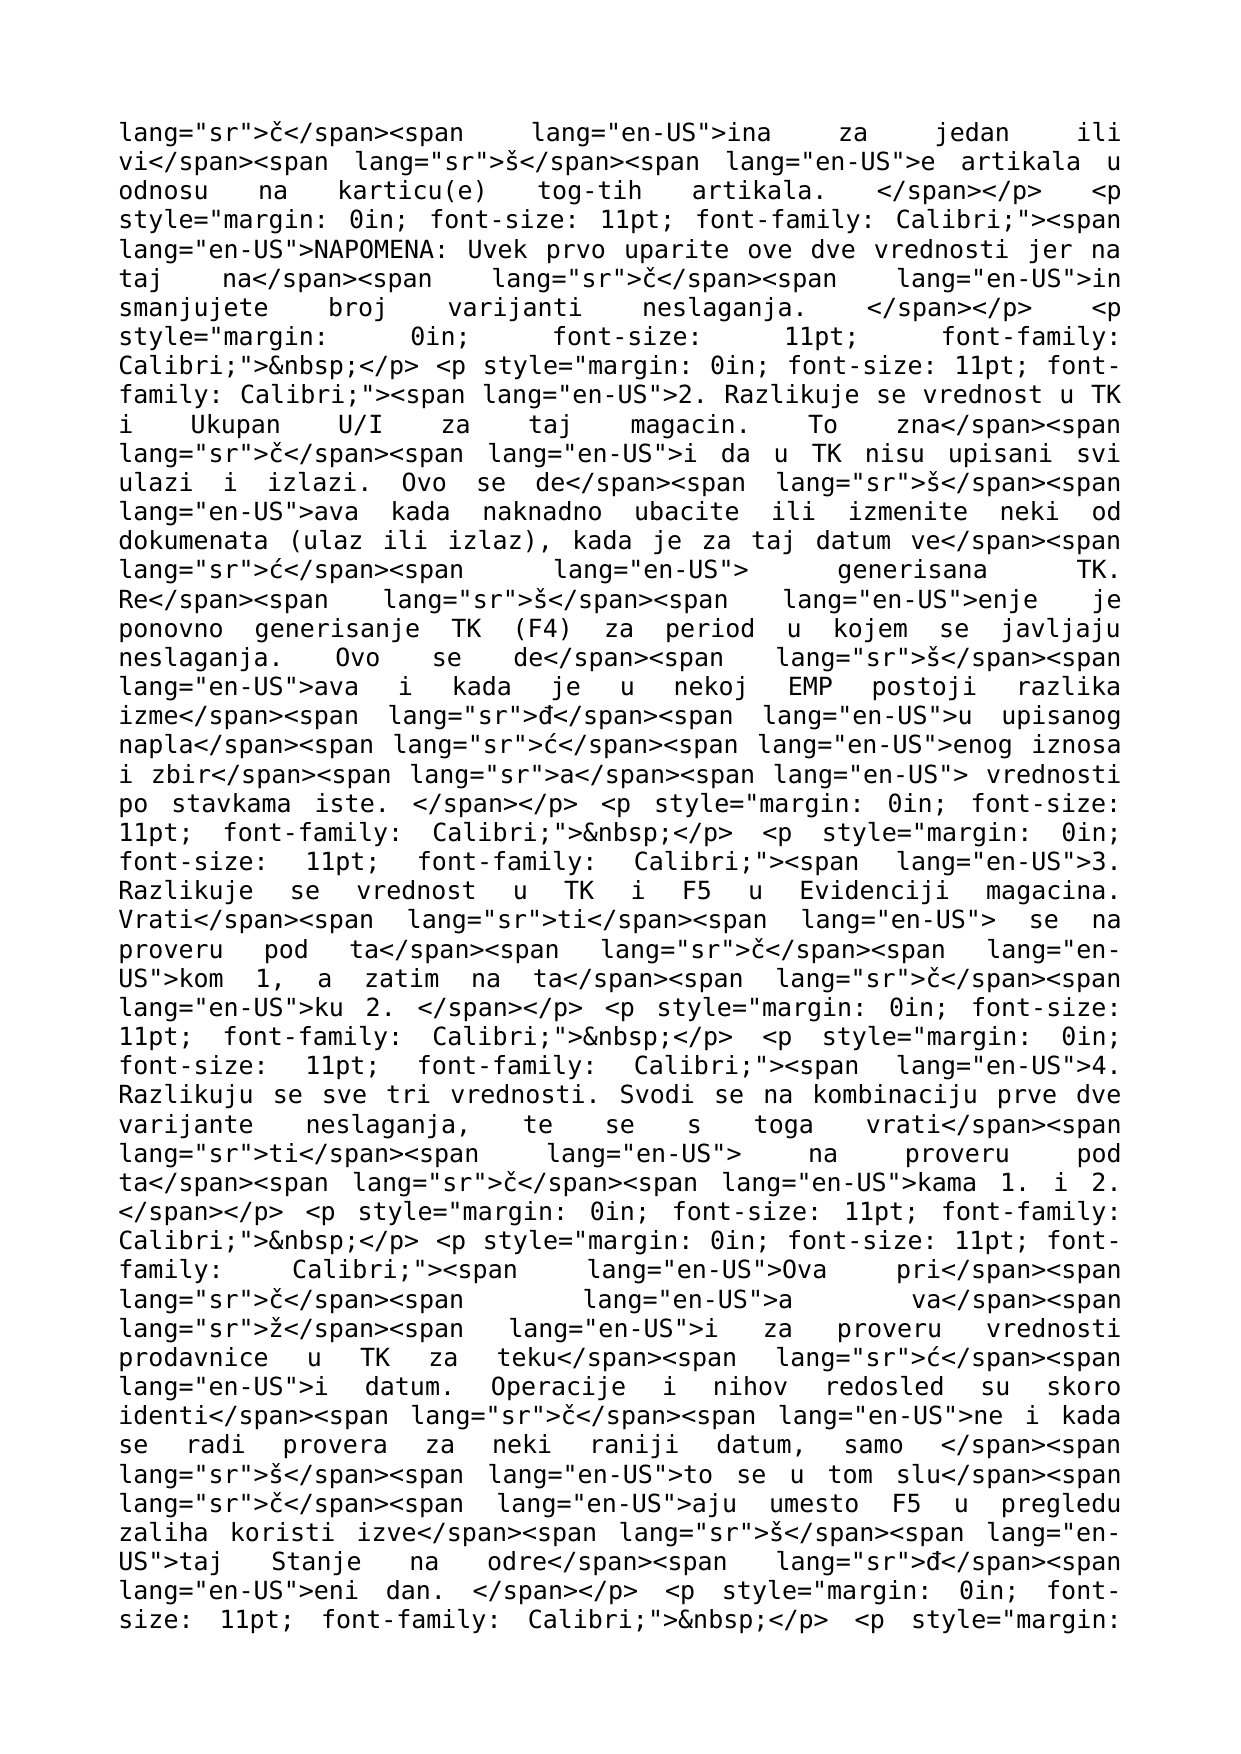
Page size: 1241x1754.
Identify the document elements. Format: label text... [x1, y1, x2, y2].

text lang="sr">č</span><span lang="en-US">ina za jedan ili vi</span><span lang="sr">š</span><span lang="en-US">e artikala u odnosu na karticu(e) tog-tih artikala. </span></p> <p style="margin: 0in; font-size: 11pt; font-family: Calibri;"><span lang="en-US">NAPOMENA: Uvek prvo uparite ove dve vrednosti jer na taj na</span><span lang="sr">č</span><span lang="en-US">in smanjujete broj varijanti neslaganja. </span></p> <p style="margin: 0in; font-size: 11pt; font-family: Calibri;">&nbsp;</p> <p style="margin: 0in; font-size: 11pt; font-family: Calibri;"><span lang="en-US">2. Razlikuje se vrednost u TK i Ukupan U/I za taj magacin. To zna</span><span lang="sr">č</span><span lang="en-US">i da u TK nisu upisani svi ulazi i izlazi. Ovo se de</span><span lang="sr">š</span><span lang="en-US">ava kada naknadno ubacite ili izmenite neki od dokumenata (ulaz ili izlaz), kada je za taj datum ve</span><span lang="sr">ć</span><span lang="en-US"> generisana TK. Re</span><span lang="sr">š</span><span lang="en-US">enje je ponovno generisanje TK (F4) za period u kojem se javljaju neslaganja. Ovo se de</span><span lang="sr">š</span><span lang="en-US">ava i kada je u nekoj EMP postoji razlika izme</span><span lang="sr">đ</span><span lang="en-US">u upisanog napla</span><span lang="sr">ć</span><span lang="en-US">enog iznosa i zbir</span><span lang="sr">a</span><span lang="en-US"> vrednosti po stavkama iste. </span></p> <p style="margin: 0in; font-size: 11pt; font-family: Calibri;">&nbsp;</p> <p style="margin: 0in; font-size: 11pt; font-family: Calibri;"><span lang="en-US">3. Razlikuje se vrednost u TK i F5 u Evidenciji magacina. Vrati</span><span lang="sr">ti</span><span lang="en-US"> se na proveru pod ta</span><span lang="sr">č</span><span lang="en-US">kom 1, a zatim na ta</span><span lang="sr">č</span><span lang="en-US">ku 2. </span></p> <p style="margin: 0in; font-size: 11pt; font-family: Calibri;">&nbsp;</p> <p style="margin: 0in; font-size: 11pt; font-family: Calibri;"><span lang="en-US">4. Razlikuju se sve tri vrednosti. Svodi se na kombinaciju prve dve varijante neslaganja, te se s toga vrati</span><span lang="sr">ti</span><span lang="en-US"> na proveru pod ta</span><span lang="sr">č</span><span lang="en-US">kama 1. i 2. </span></p> <p style="margin: 0in; font-size: 11pt; font-family: Calibri;">&nbsp;</p> <p style="margin: 0in; font-size: 11pt; font-family: Calibri;"><span lang="en-US">Ova pri</span><span lang="sr">č</span><span lang="en-US">a va</span><span lang="sr">ž</span><span lang="en-US">i za proveru vrednosti prodavnice u TK za teku</span><span lang="sr">ć</span><span lang="en-US">i datum. Operacije i nihov redosled su skoro identi</span><span lang="sr">č</span><span lang="en-US">ne i kada se radi provera za neki raniji datum, samo </span><span lang="sr">š</span><span lang="en-US">to se u tom slu</span><span lang="sr">č</span><span lang="en-US">aju umesto F5 u pregledu zaliha koristi izve</span><span lang="sr">š</span><span lang="en-US">taj Stanje na odre</span><span lang="sr">đ</span><span lang="en-US">eni dan. </span></p> <p style="margin: 0in; font-size: 11pt; font-family: Calibri;">&nbsp;</p> <p style="margin: [118, 118, 1122, 1635]
